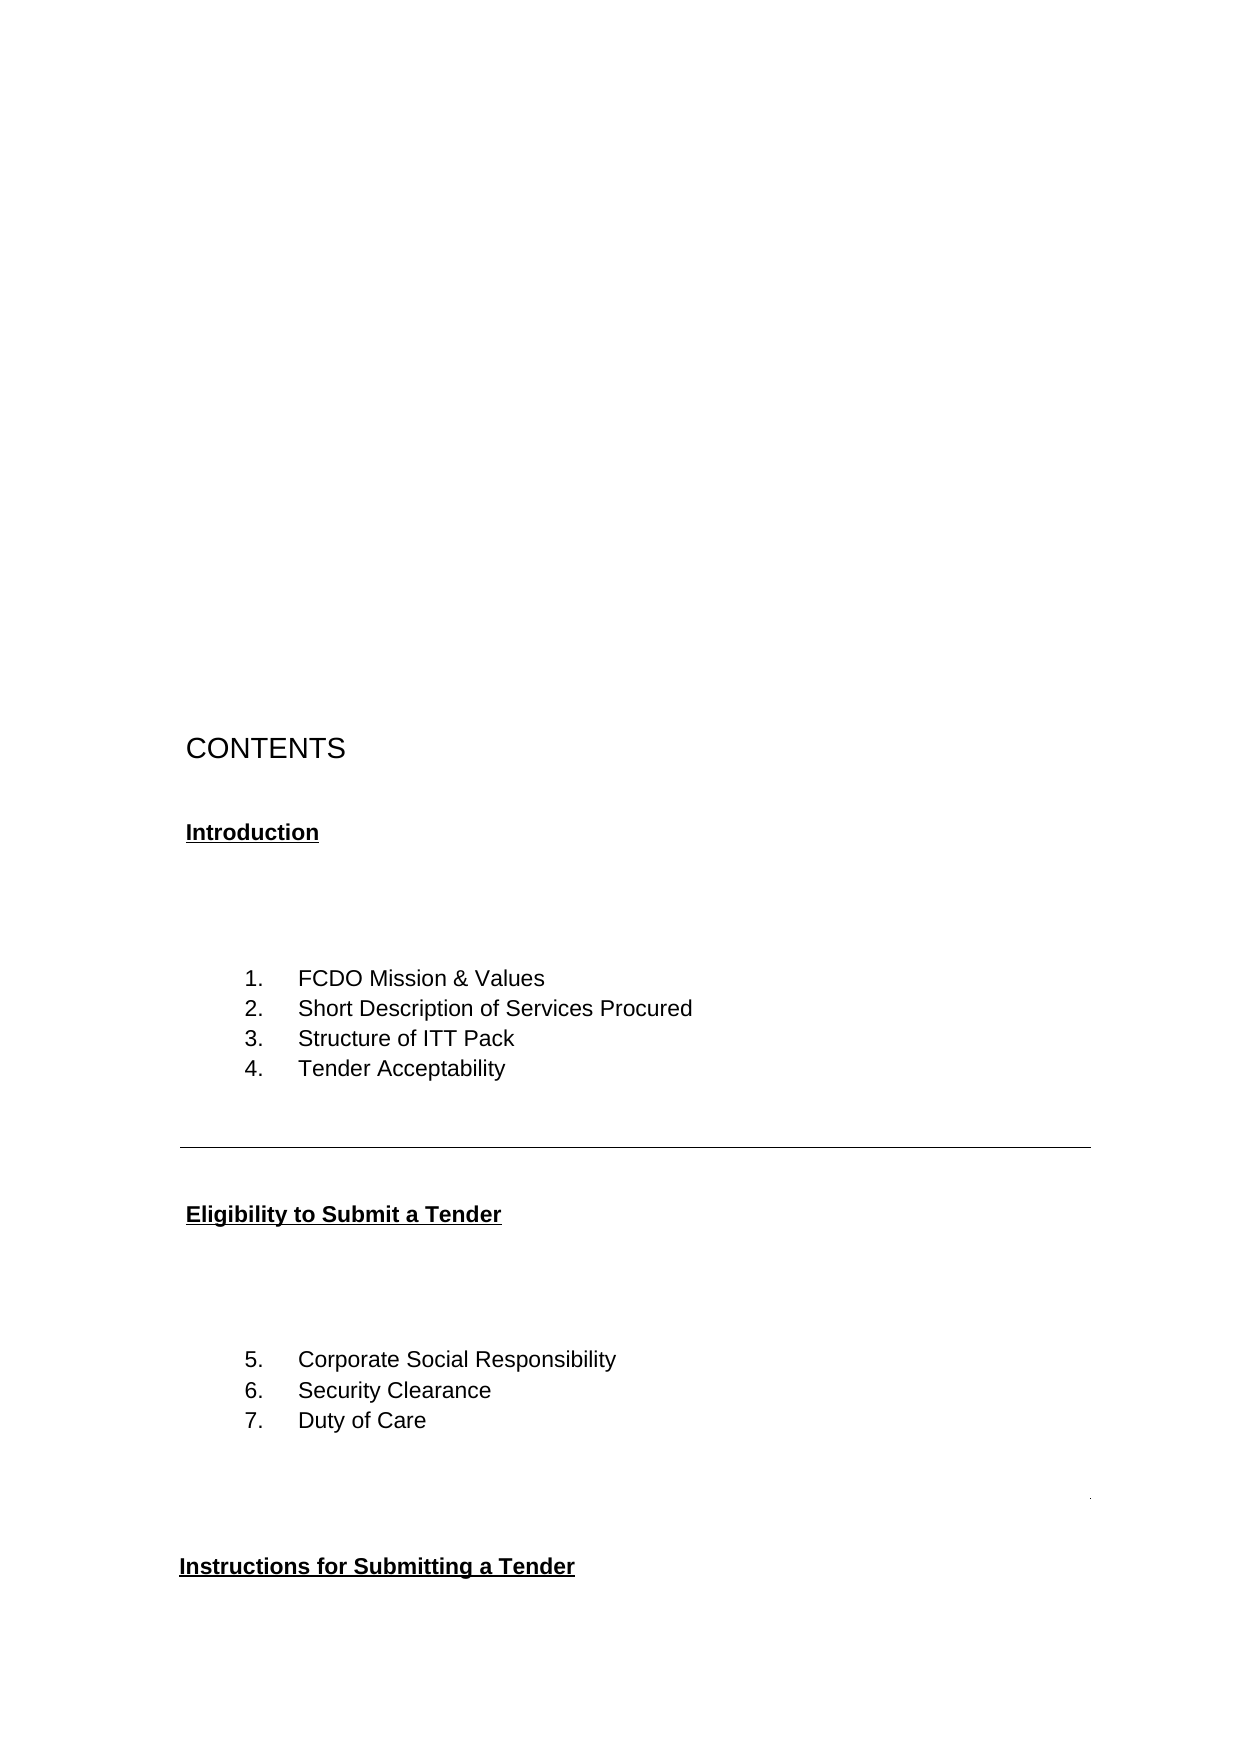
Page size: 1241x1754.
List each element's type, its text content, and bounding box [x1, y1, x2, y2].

list Tender Acceptability [180, 990, 1090, 1146]
text Eligibility to Submit a Tender [179, 1201, 1091, 1227]
text Introduction [179, 819, 1091, 846]
text Instructions for Submitting a Tender [179, 1553, 1091, 1579]
list Structure of ITT Pack [180, 960, 1090, 990]
list Short Description of Services Procured [180, 930, 1090, 960]
list Security Clearance [180, 1312, 1090, 1342]
list FCDO Mission & Values [180, 901, 1090, 930]
text CONTENTS [179, 731, 1091, 764]
list Corporate Social Responsibility [180, 1283, 1090, 1312]
list Duty of Care [180, 1342, 1090, 1498]
